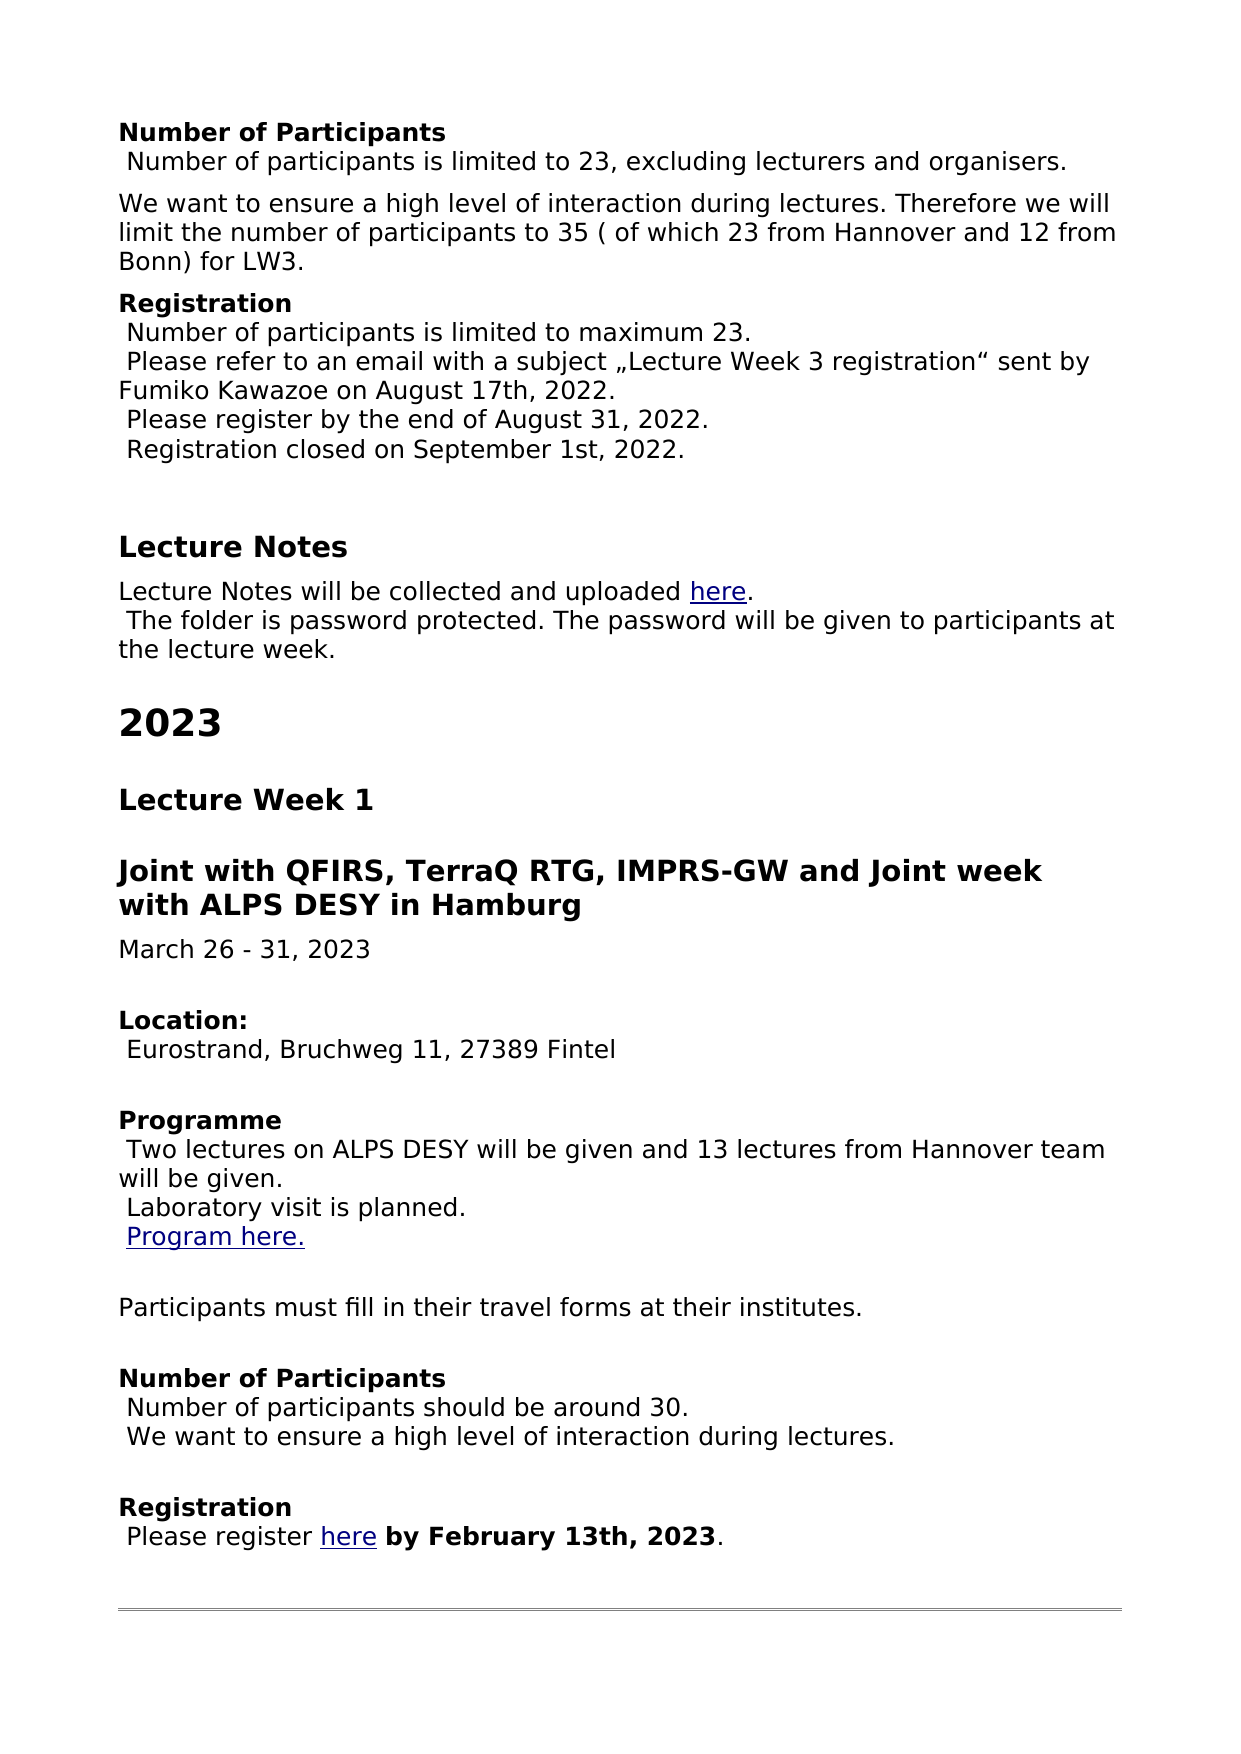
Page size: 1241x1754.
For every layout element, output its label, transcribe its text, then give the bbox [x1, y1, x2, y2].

text Registration Number of participants is limited to maximum 23. Please refer to an email with a subject „Lecture Week 3 registration“ sent by Fumiko Kawazoe on August 17th, 2022. Please register by the end of August 31, 2022. Registration closed on September 1st, 2022. [118, 289, 1122, 493]
text Registration Please register here by February 13th, 2023. [118, 1493, 1122, 1581]
text March 26 - 31, 2023 [118, 935, 1122, 993]
text Participants must fill in their travel forms at their institutes. [118, 1293, 1122, 1352]
subtitle Joint with QFIRS, TerraQ RTG, IMPRS-GW and Joint week with ALPS DESY in Hamburg [118, 855, 1122, 923]
subtitle Lecture Week 1 [118, 783, 1122, 817]
text Programme Two lectures on ALPS DESY will be given and 13 lectures from Hannover team will be given. Laboratory visit is planned. Program here. [118, 1106, 1122, 1281]
text We want to ensure a high level of interaction during lectures. Therefore we will limit the number of participants to 35 ( of which 23 from Hannover and 12 from Bonn) for LW3. [118, 189, 1122, 276]
subtitle 2023 [118, 702, 1122, 746]
text Number of Participants Number of participants should be around 30. We want to ensure a high level of interaction during lectures. [118, 1364, 1122, 1481]
text Lecture Notes will be collected and uploaded here. The folder is password protected. The password will be given to participants at the lecture week. [118, 577, 1122, 664]
text Location: Eurostrand, Bruchweg 11, 27389 Fintel [118, 1006, 1122, 1093]
text Number of Participants Number of participants is limited to 23, excluding lecturers and organisers. [118, 118, 1122, 176]
subtitle Lecture Notes [118, 531, 1122, 564]
